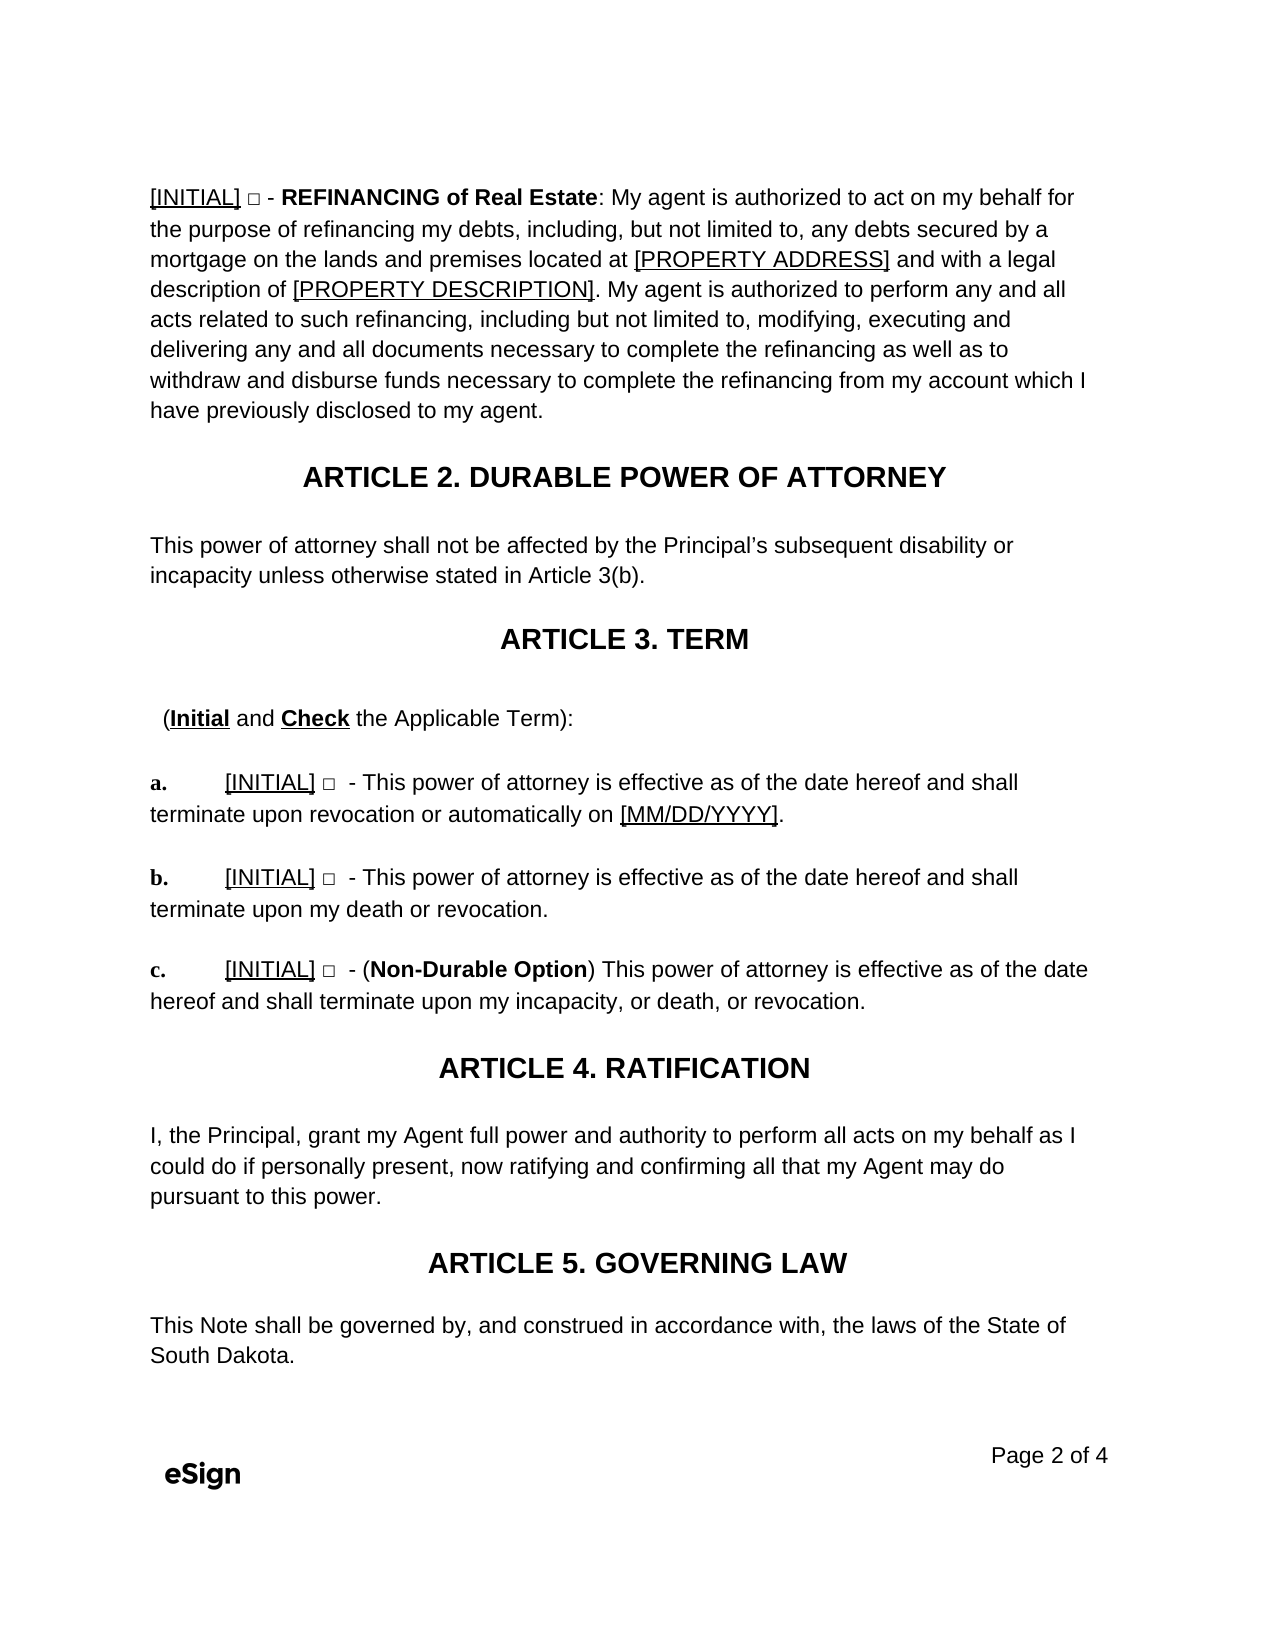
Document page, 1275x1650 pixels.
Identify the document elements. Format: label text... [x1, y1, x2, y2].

text This Note shall be governed by, and construed in accordance with, the laws of the State of South Dakota. [150, 1312, 1125, 1369]
list [INITIAL] ☐ - This power of attorney is effective as of the date hereof and shall terminate upon my death or revocation. [150, 861, 1099, 922]
text This power of attorney shall not be affected by the Principal’s subsequent disability or incapacity unless otherwise stated in Article 3(b). [150, 532, 1099, 588]
text [INITIAL] ☐ - REFINANCING of Real Estate: My agent is authorized to act on my behalf for the purpose of refinancing my debts, including, but not limited to, any debts secured by a mortgage on the lands and premises located at [PROPERTY ADDRESS] and with a legal description of [PROPERTY DESCRIPTION]. My agent is authorized to perform any and all acts related to such refinancing, including but not limited to, modifying, executing and delivering any and all documents necessary to complete the refinancing as well as to withdraw and disburse funds necessary to complete the refinancing from my account which I have previously disclosed to my agent. [150, 181, 1099, 423]
list [INITIAL] ☐ - (Non-Durable Option) This power of attorney is effective as of the date hereof and shall terminate upon my incapacity, or death, or revocation. [150, 953, 1099, 1014]
text ARTICLE 3. TERM [150, 622, 1099, 656]
text ARTICLE 4. RATIFICATION [150, 1051, 1099, 1084]
text I, the Principal, grant my Agent full power and authority to perform all acts on my behalf as I could do if personally present, now ratifying and confirming all that my Agent may do pursuant to this power. [150, 1122, 1099, 1209]
text ARTICLE 2. DURABLE POWER OF ATTORNEY [150, 460, 1099, 494]
text (Initial and Check the Applicable Term): [162, 705, 1099, 731]
list [INITIAL] ☐ - This power of attorney is effective as of the date hereof and shall terminate upon revocation or automatically on [MM/DD/YYYY]. [150, 765, 1099, 827]
text ARTICLE 5. GOVERNING LAW [150, 1246, 1125, 1280]
